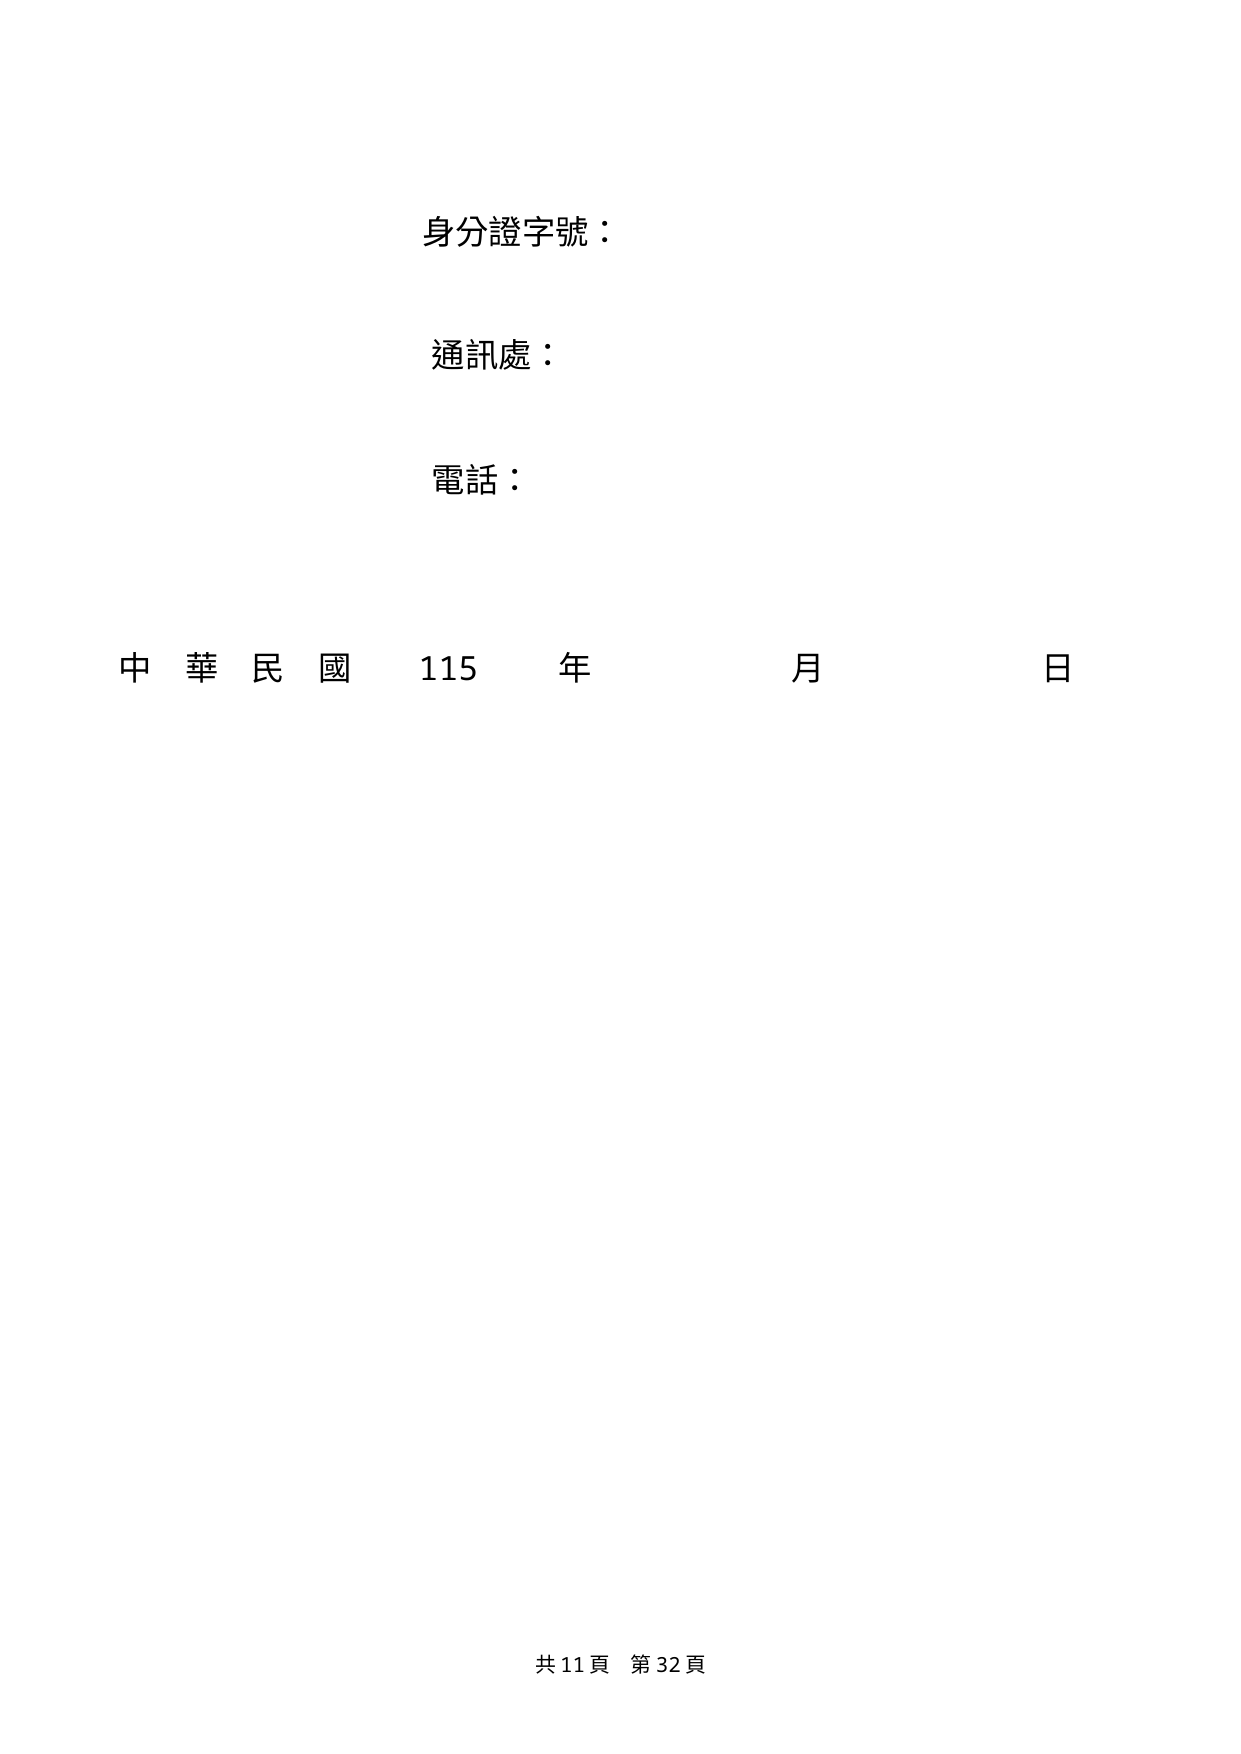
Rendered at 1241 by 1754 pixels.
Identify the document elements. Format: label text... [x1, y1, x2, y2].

text 通訊處： [118, 311, 1122, 374]
text 身分證字號： [118, 186, 1122, 249]
text 中 華 民 國 115 年 月 日 [118, 624, 1122, 686]
text 電話： [118, 436, 1122, 499]
